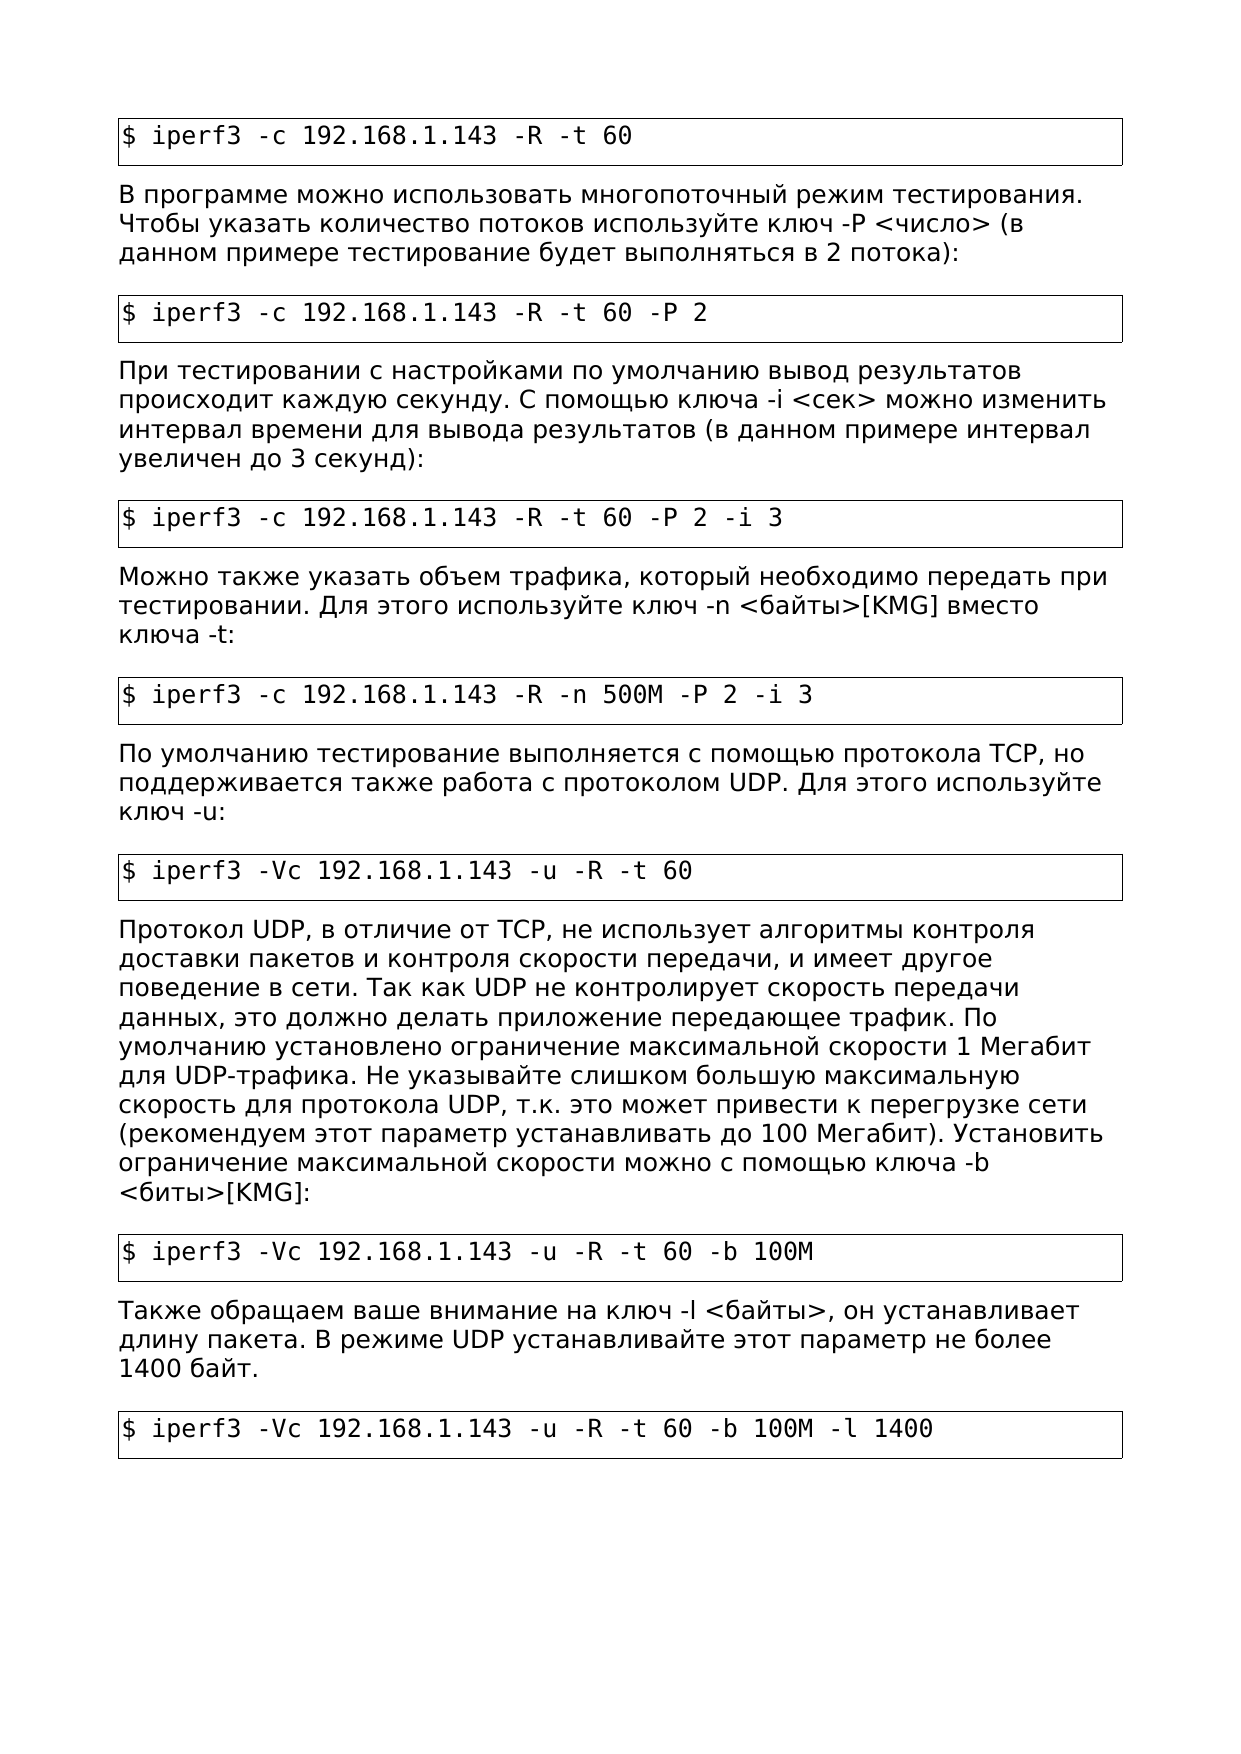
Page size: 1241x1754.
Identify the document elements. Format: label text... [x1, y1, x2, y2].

text По умолчанию тестирование выполняется с помощью протокола TCP, но поддерживается также работа с протоколом UDP. Для этого используйте ключ -u: [118, 739, 1122, 826]
text Протокол UDP, в отличие от TCP, не использует алгоритмы контроля доставки пакетов и контроля скорости передачи, и имеет другое поведение в сети. Так как UDP не контролирует скорость передачи данных, это должно делать приложение передающее трафик. По умолчанию установлено ограничение максимальной скорости 1 Мегабит для UDP-трафика. Не указывайте слишком большую максимальную скорость для протокола UDP, т.к. это может привести к перегрузке сети (рекомендуем этот параметр устанавливать до 100 Мегабит). Установить ограничение максимальной скорости можно с помощью ключа -b <биты>[KMG]: [118, 915, 1122, 1207]
text Можно также указать объем трафика, который необходимо передать при тестировании. Для этого используйте ключ -n <байты>[KMG] вместо ключа -t: [118, 562, 1122, 650]
table_header $ iperf3 -c 192.168.1.143 -R -t 60 -P 2 [119, 296, 1122, 342]
table_header $ iperf3 -Vc 192.168.1.143 -u -R -t 60 -b 100M [119, 1235, 1122, 1281]
table_header $ iperf3 -c 192.168.1.143 -R -n 500M -P 2 -i 3 [119, 678, 1122, 724]
text В программе можно использовать многопоточный режим тестирования. Чтобы указать количество потоков используйте ключ -P <число> (в данном примере тестирование будет выполняться в 2 потока): [118, 180, 1122, 267]
table_header $ iperf3 -c 192.168.1.143 -R -t 60 [119, 119, 1122, 165]
text При тестировании с настройками по умолчанию вывод результатов происходит каждую секунду. С помощью ключа -i <сек> можно изменить интервал времени для вывода результатов (в данном примере интервал увеличен до 3 секунд): [118, 356, 1122, 473]
text Также обращаем ваше внимание на ключ -l <байты>, он устанавливает длину пакета. В режиме UDP устанавливайте этот параметр не более 1400 байт. [118, 1296, 1122, 1383]
table_header $ iperf3 -Vc 192.168.1.143 -u -R -t 60 -b 100M -l 1400 [119, 1412, 1122, 1458]
table_header $ iperf3 -Vc 192.168.1.143 -u -R -t 60 [119, 855, 1122, 900]
table_header $ iperf3 -c 192.168.1.143 -R -t 60 -P 2 -i 3 [119, 501, 1122, 547]
